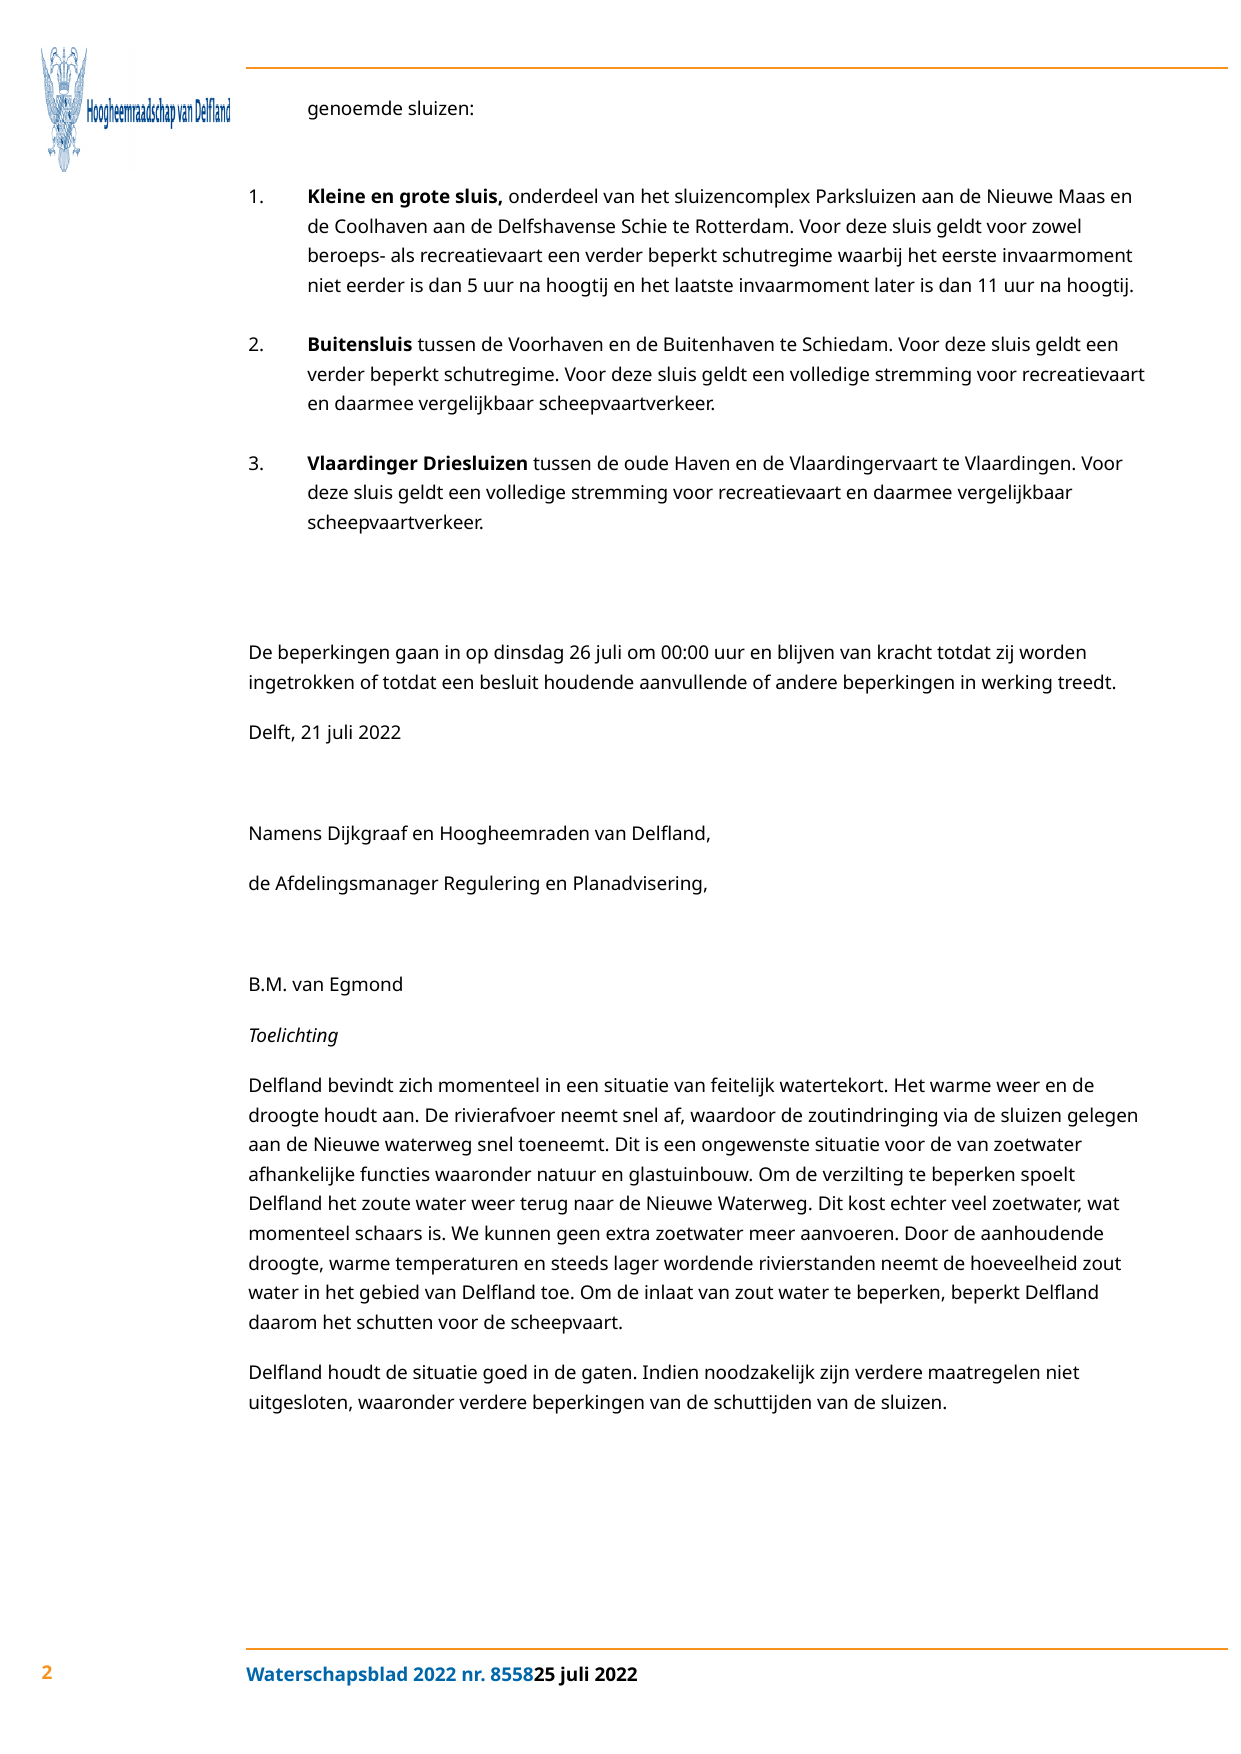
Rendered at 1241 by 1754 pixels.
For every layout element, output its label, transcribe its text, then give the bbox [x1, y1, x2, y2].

text Namens Dijkgraaf en Hoogheemraden van Delfland, [248, 820, 1152, 846]
text De beperkingen gaan in op dinsdag 26 juli om 00:00 uur en blijven van kracht totdat zij worden ingetrokken of totdat een besluit houdende aanvullende of andere beperkingen in werking treedt. [248, 639, 1152, 695]
text de Afdelingsmanager Regulering en Planadvisering, [248, 871, 1152, 896]
text B.M. van Egmond [248, 971, 1152, 997]
text Toelichting [248, 1022, 1152, 1048]
text Delfland houdt de situatie goed in de gaten. Indien noodzakelijk zijn verdere maatregelen niet uitgesloten, waaronder verdere beperkingen van de schuttijden van de sluizen. [248, 1359, 1152, 1415]
text Delfland bevindt zich momenteel in een situatie van feitelijk watertekort. Het warme weer en de droogte houdt aan. De rivierafvoer neemt snel af, waardoor de zoutindringing via de sluizen gelegen aan de Nieuwe waterweg snel toeneemt. Dit is een ongewenste situatie voor de van zoetwater afhankelijke functies waaronder natuur en glastuinbouw. Om de verzilting te beperken spoelt Delfland het zoute water weer terug naar de Nieuwe Waterweg. Dit kost echter veel zoetwater, wat momenteel schaars is. We kunnen geen extra zoetwater meer aanvoeren. Door de aanhoudende droogte, warme temperaturen en steeds lager wordende rivierstanden neemt de hoeveelheid zout water in het gebied van Delfland toe. Om de inlaat van zout water te beperken, beperkt Delfland daarom het schutten voor de scheepvaart. [248, 1072, 1152, 1335]
list Buitensluis tussen de Voorhaven en de Buitenhaven te Schiedam. Voor deze sluis geldt een verder beperkt schutregime. Voor deze sluis geldt een volledige stremming voor recreatievaart en daarmee vergelijkbaar scheepvaartverkeer. [248, 331, 1152, 416]
list Kleine en grote sluis, onderdeel van het sluizencomplex Parksluizen aan de Nieuwe Maas en de Coolhaven aan de Delfshavense Schie te Rotterdam. Voor deze sluis geldt voor zowel beroeps- als recreatievaart een verder beperkt schutregime waarbij het eerste invaarmoment niet eerder is dan 5 uur na hoogtij en het laatste invaarmoment later is dan 11 uur na hoogtij. [248, 183, 1152, 298]
list genoemde sluizen: [248, 95, 1152, 121]
list Vlaardinger Driesluizen tussen de oude Haven en de Vlaardingervaart te Vlaardingen. Voor deze sluis geldt een volledige stremming voor recreatievaart en daarmee vergelijkbaar scheepvaartverkeer. [248, 450, 1152, 535]
picture [41, 47, 231, 172]
text Delft, 21 juli 2022 [248, 719, 1152, 745]
